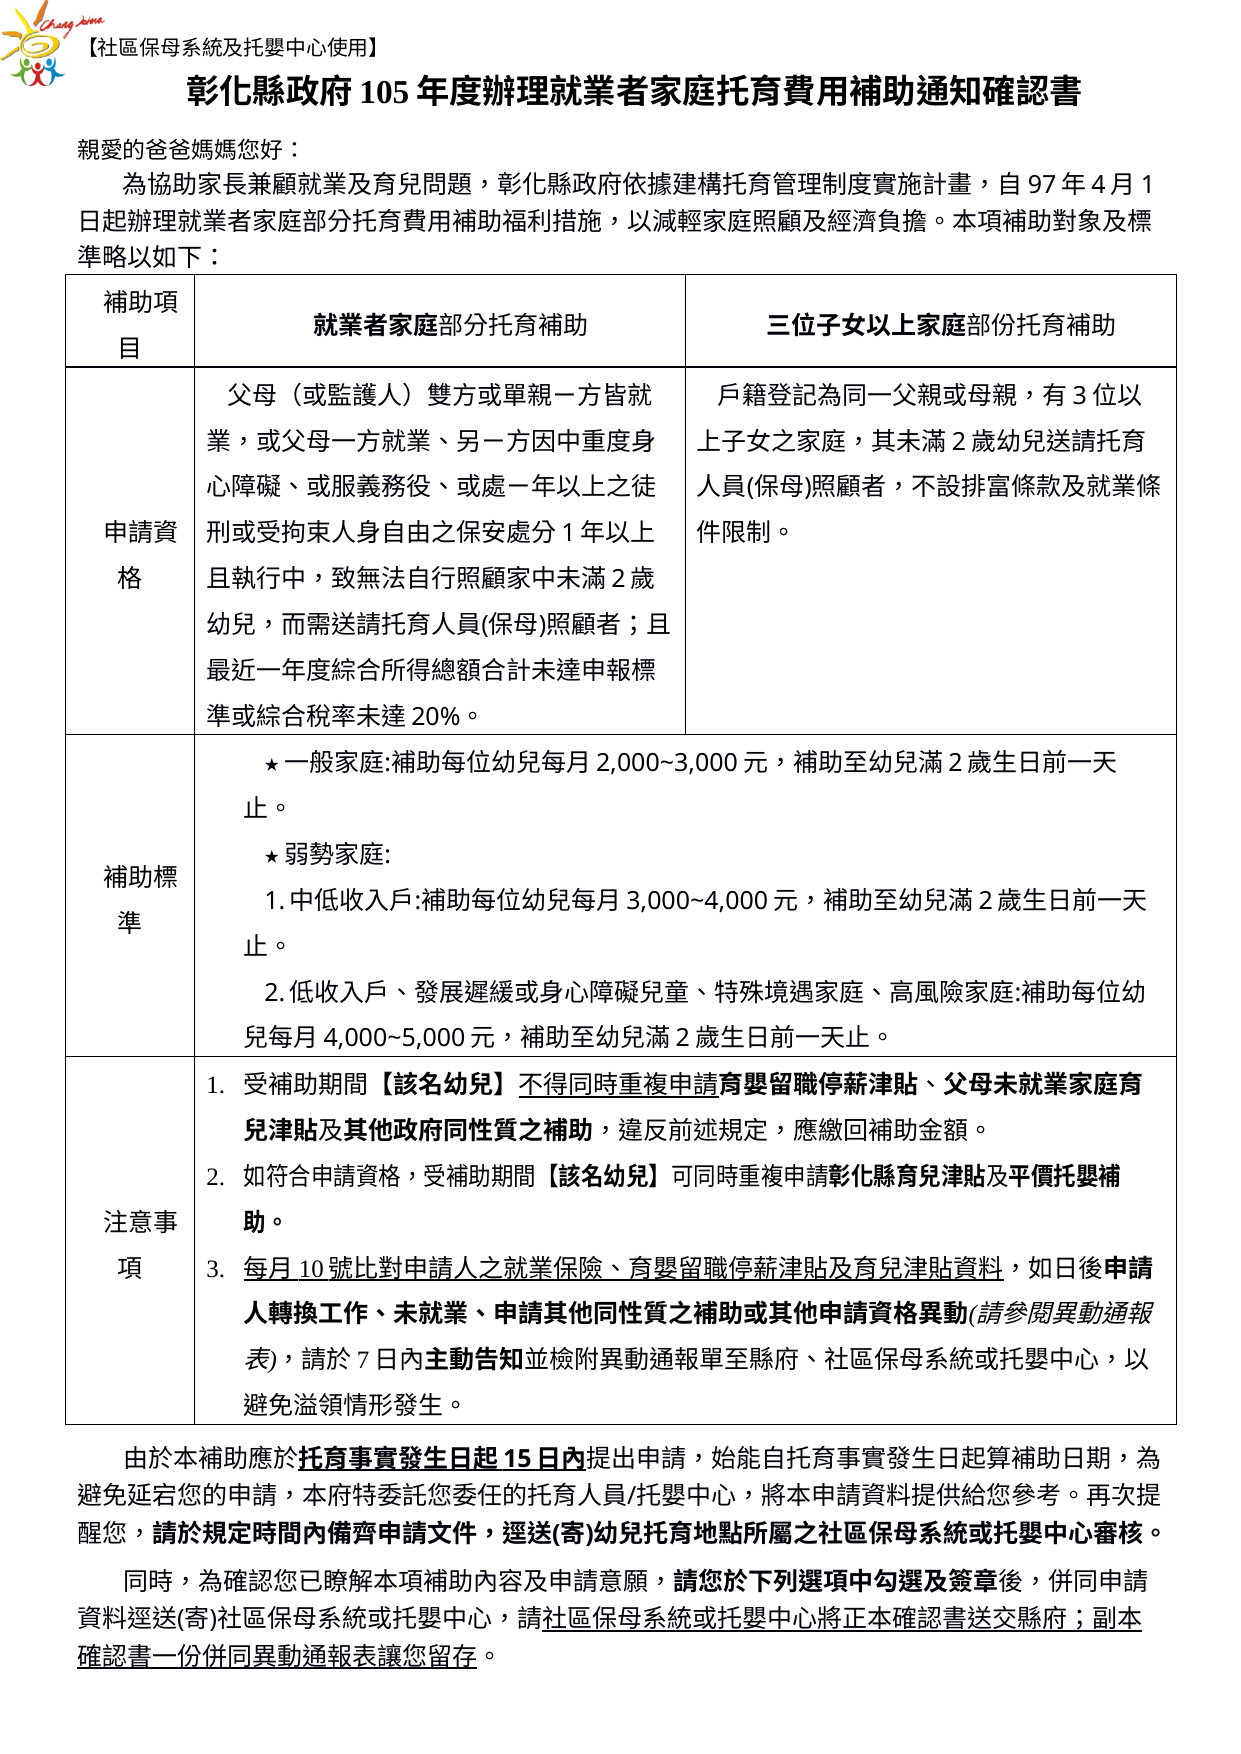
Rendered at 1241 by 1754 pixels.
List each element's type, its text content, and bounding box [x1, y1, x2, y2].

table_cell 一般家庭:補助每位幼兒每月2,000~3,000元，補助至幼兒滿2歲生日前一天止。 弱勢家庭: 中低收入戶:補助每位幼兒每月3,000~4,000元，補助至幼兒滿2歲生日前一天止。 低收入戶、發展遲緩或身心障礙兒童、特殊境遇家庭、高風險家庭:補助每位幼兒每月4,000~5,000元，補助至幼兒滿2歲生日前一天止。 [195, 735, 1176, 1056]
table_cell 補助標準 [66, 735, 194, 1056]
table_header 補助項目 [66, 275, 194, 366]
table_cell 父母（或監護人）雙方或單親ㄧ方皆就業，或父母一方就業、另ㄧ方因中重度身心障礙、或服義務役、或處ㄧ年以上之徒刑或受拘束人身自由之保安處分1年以上且執行中，致無法自行照顧家中未滿2歲幼兒，而需送請托育人員(保母)照顧者；且最近一年度綜合所得總額合計未達申報標準或綜合稅率未達20%。 [195, 368, 685, 734]
table_cell 戶籍登記為同一父親或母親，有3位以上子女之家庭，其未滿2歲幼兒送請托育人員(保母)照顧者，不設排富條款及就業條件限制。 [686, 368, 1176, 734]
text 彰化縣政府105年度辦理就業者家庭托育費用補助通知確認書 [77, 65, 1163, 113]
text 親愛的爸爸媽媽您好： [77, 132, 1163, 165]
table_cell 注意事項 [66, 1057, 194, 1424]
table_header 就業者家庭部分托育補助 [195, 275, 685, 366]
table_cell 申請資格 [66, 368, 194, 734]
table_header 三位子女以上家庭部份托育補助 [686, 275, 1176, 366]
text 由於本補助應於托育事實發生日起15日內提出申請，始能自托育事實發生日起算補助日期，為避免延宕您的申請，本府特委託您委任的托育人員/托嬰中心，將本申請資料提供給您參考。再次提醒您，請於規定時間內備齊申請文件，逕送(寄)幼兒托育地點所屬之社區保母系統或托嬰中心審核。 [77, 1437, 1163, 1550]
table_cell 受補助期間【該名幼兒】不得同時重複申請育嬰留職停薪津貼、父母未就業家庭育兒津貼及其他政府同性質之補助，違反前述規定，應繳回補助金額。 如符合申請資格，受補助期間【該名幼兒】可同時重複申請彰化縣育兒津貼及平價托嬰補助。 每月10號比對申請人之就業保險、育嬰留職停薪津貼及育兒津貼資料，如日後申請人轉換工作、未就業、申請其他同性質之補助或其他申請資格異動(請參閱異動通報表)，請於7日內主動告知並檢附異動通報單至縣府、社區保母系統或托嬰中心，以避免溢領情形發生。 [195, 1057, 1176, 1424]
picture [0, 0, 105, 86]
text 為協助家長兼顧就業及育兒問題，彰化縣政府依據建構托育管理制度實施計畫，自97年4月1日起辦理就業者家庭部分托育費用補助福利措施，以減輕家庭照顧及經濟負擔。本項補助對象及標準略以如下： [77, 165, 1163, 274]
text 同時，為確認您已瞭解本項補助內容及申請意願，請您於下列選項中勾選及簽章後，併同申請資料逕送(寄)社區保母系統或托嬰中心，請社區保母系統或托嬰中心將正本確認書送交縣府；副本確認書一份併同異動通報表讓您留存。 [77, 1560, 1163, 1673]
